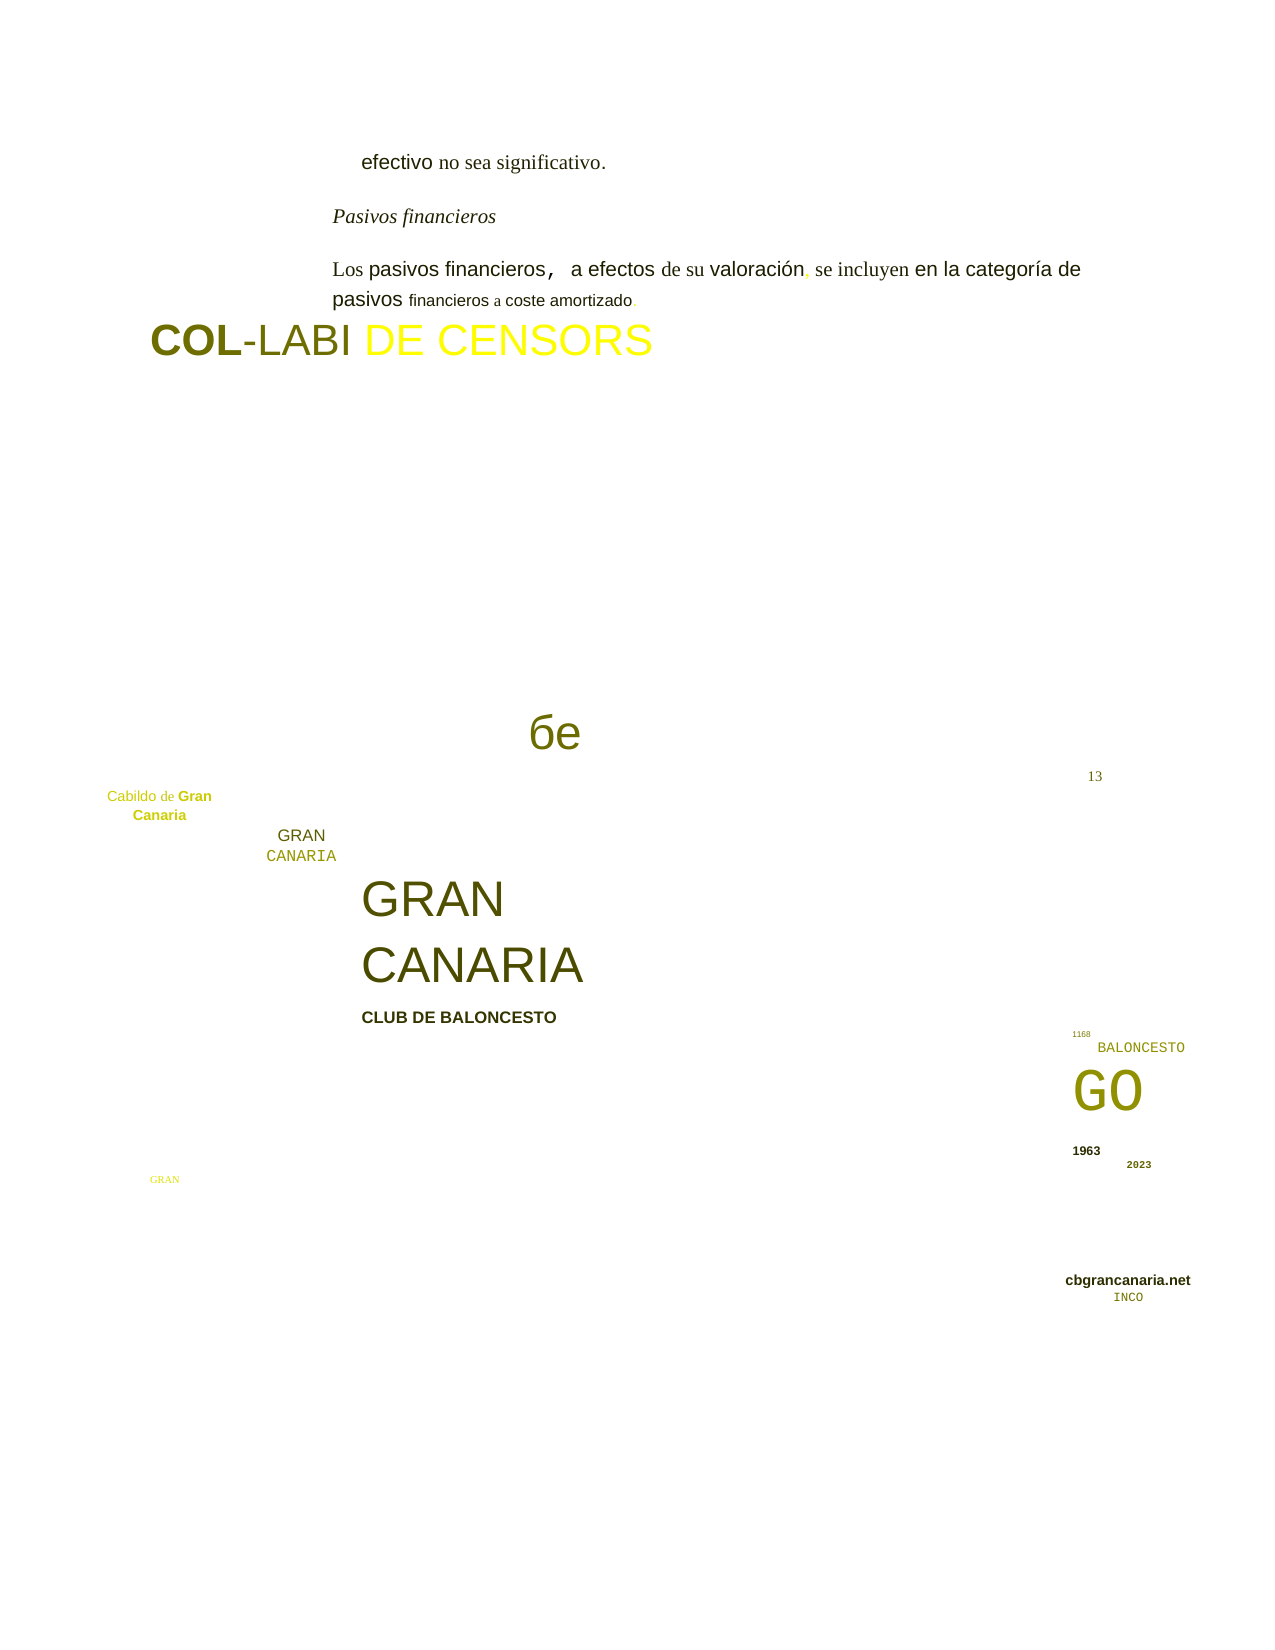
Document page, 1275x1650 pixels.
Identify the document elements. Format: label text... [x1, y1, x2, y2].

text Los pasivos financieros, a efectos de su valoración, se incluyen en la categoría de pasivos financieros a coste amortizado. [332, 257, 1144, 311]
text COL-LABI DE CENSORS [150, 314, 1125, 364]
text GRAN CANARIA [361, 870, 692, 993]
text cbgrancanaria.net INCO [1050, 1272, 1206, 1305]
text GO [1072, 1060, 1189, 1128]
text Cabildo de Gran Canaria [84, 787, 234, 823]
text BALONCESTO [1097, 1041, 1192, 1057]
text CLUB DE BALONCESTO [361, 1008, 607, 1027]
text 13 [1087, 768, 1143, 785]
text 1963 [1072, 1144, 1129, 1158]
text GRAN [150, 1174, 1125, 1186]
text Pasivos financieros [332, 204, 532, 228]
text 2023 [1126, 1160, 1185, 1172]
text GRAN CANARIA [254, 826, 348, 867]
text бе [528, 705, 646, 760]
text efectivo no sea significativo. [361, 150, 1144, 174]
text 1168 [1072, 1030, 1131, 1039]
